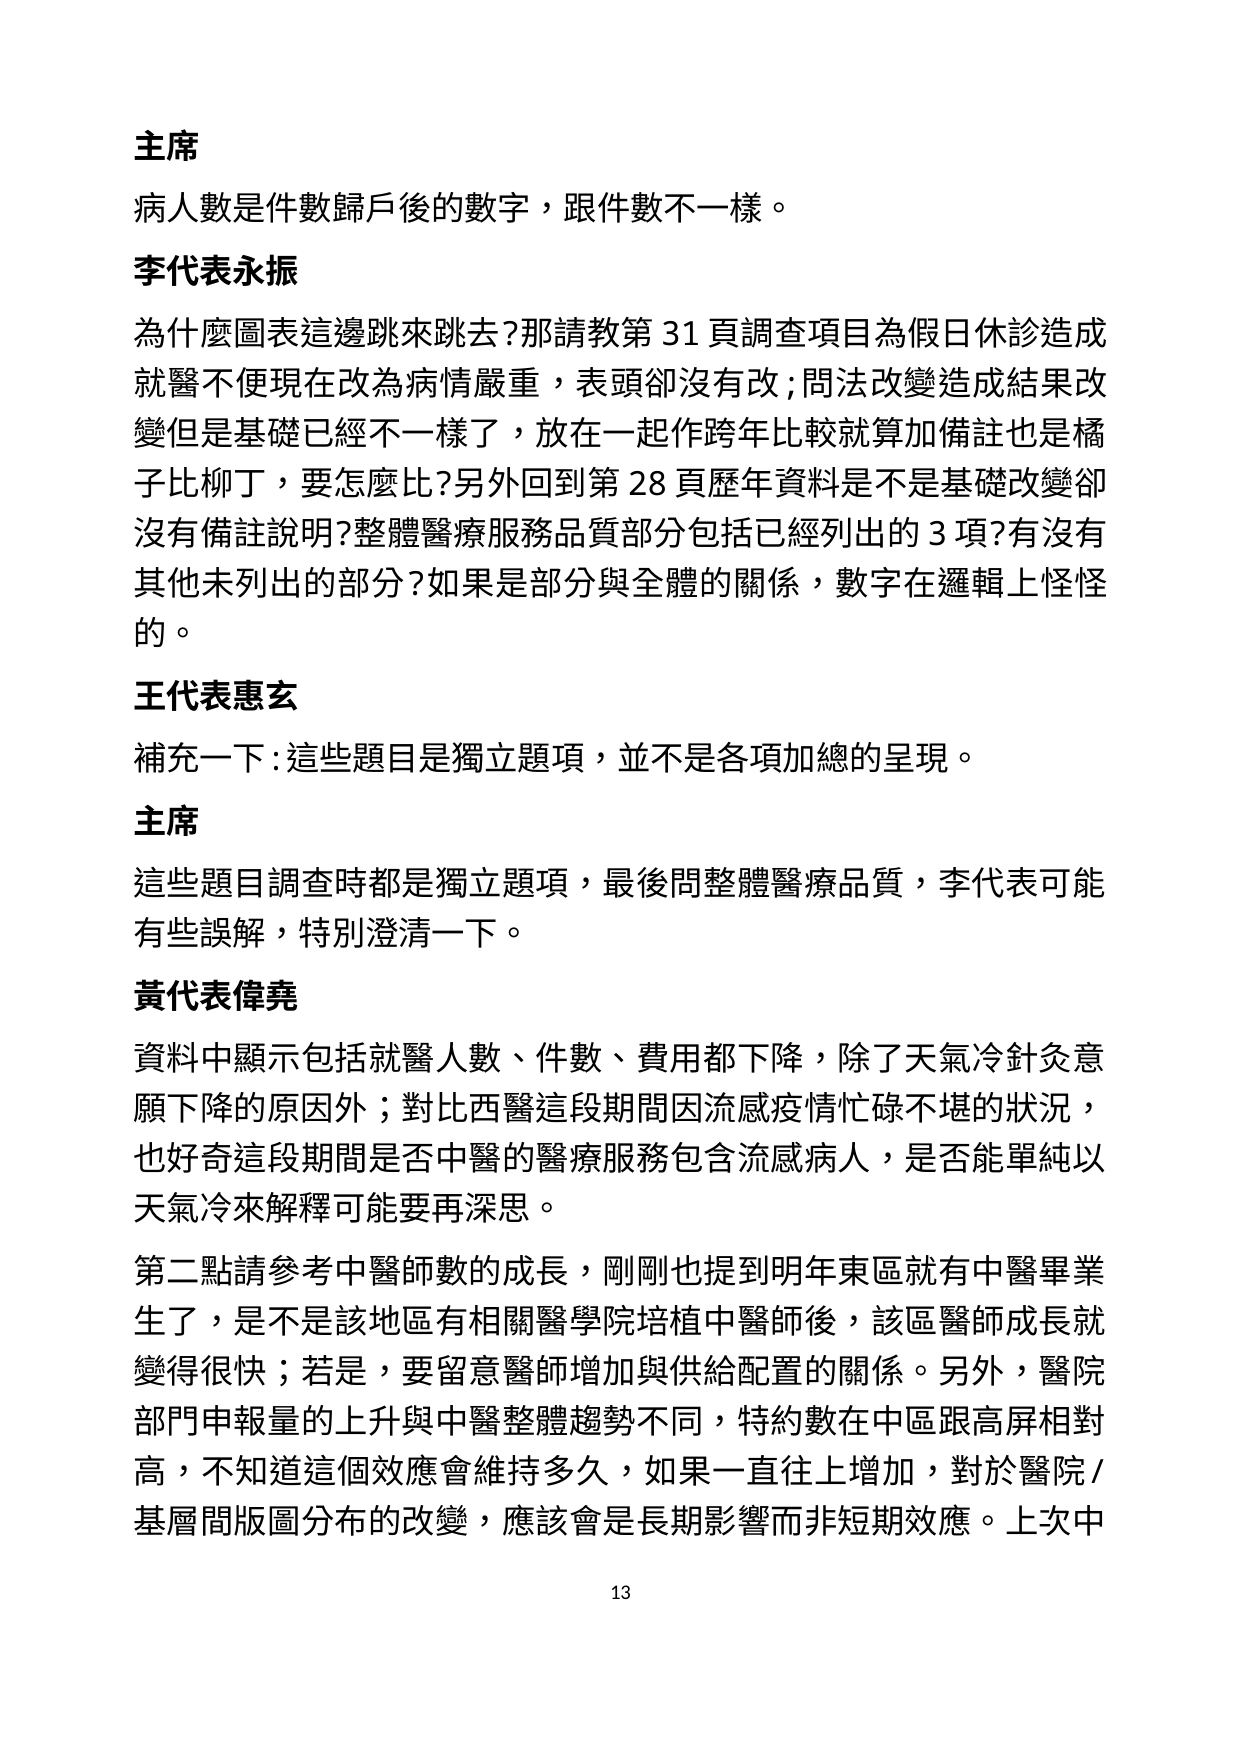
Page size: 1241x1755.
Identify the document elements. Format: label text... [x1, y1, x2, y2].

text 補充一下:這些題目是獨立題項，並不是各項加總的呈現。 [133, 731, 1107, 781]
text 第二點請參考中醫師數的成長，剛剛也提到明年東區就有中醫畢業生了，是不是該地區有相關醫學院培植中醫師後，該區醫師成長就變得很快；若是，要留意醫師增加與供給配置的關係。另外，醫院部門申報量的上升與中醫整體趨勢不同，特約數在中區跟高屏相對高，不知道這個效應會維持多久，如果一直往上增加，對於醫院/基層間版圖分布的改變，應該會是長期影響而非短期效應。上次中醫提到PGY 1可能是其中的因素之一，所以醫院的中醫醫療費用會往上揚；但資深醫術好的中醫師應該還是會帶動費用增加才對。最後治療效果的部分，100年問卷的問法有改變，104年也有影響，不確定這是不是有顯著性，在解釋上希望能有說明；跟其他的題項相比，治療效果跟服務品質應該比診療環境或服務態度要更受重視。 [133, 1243, 1107, 1543]
text 主席 [133, 118, 1107, 168]
text 為什麼圖表這邊跳來跳去?那請教第31頁調查項目為假日休診造成就醫不便現在改為病情嚴重，表頭卻沒有改;問法改變造成結果改變但是基礎已經不一樣了，放在一起作跨年比較就算加備註也是橘子比柳丁，要怎麼比?另外回到第28頁歷年資料是不是基礎改變卻沒有備註說明?整體醫療服務品質部分包括已經列出的3項?有沒有其他未列出的部分?如果是部分與全體的關係，數字在邏輯上怪怪的。 [133, 306, 1107, 656]
text 主席 [133, 793, 1107, 843]
text 資料中顯示包括就醫人數、件數、費用都下降，除了天氣冷針灸意願下降的原因外；對比西醫這段期間因流感疫情忙碌不堪的狀況，也好奇這段期間是否中醫的醫療服務包含流感病人，是否能單純以天氣冷來解釋可能要再深思。 [133, 1031, 1107, 1231]
text 王代表惠玄 [133, 668, 1107, 718]
text 黃代表偉堯 [133, 968, 1107, 1018]
text 這些題目調查時都是獨立題項，最後問整體醫療品質，李代表可能有些誤解，特別澄清一下。 [133, 856, 1107, 956]
text 李代表永振 [133, 243, 1107, 293]
text 病人數是件數歸戶後的數字，跟件數不一樣。 [133, 181, 1107, 231]
